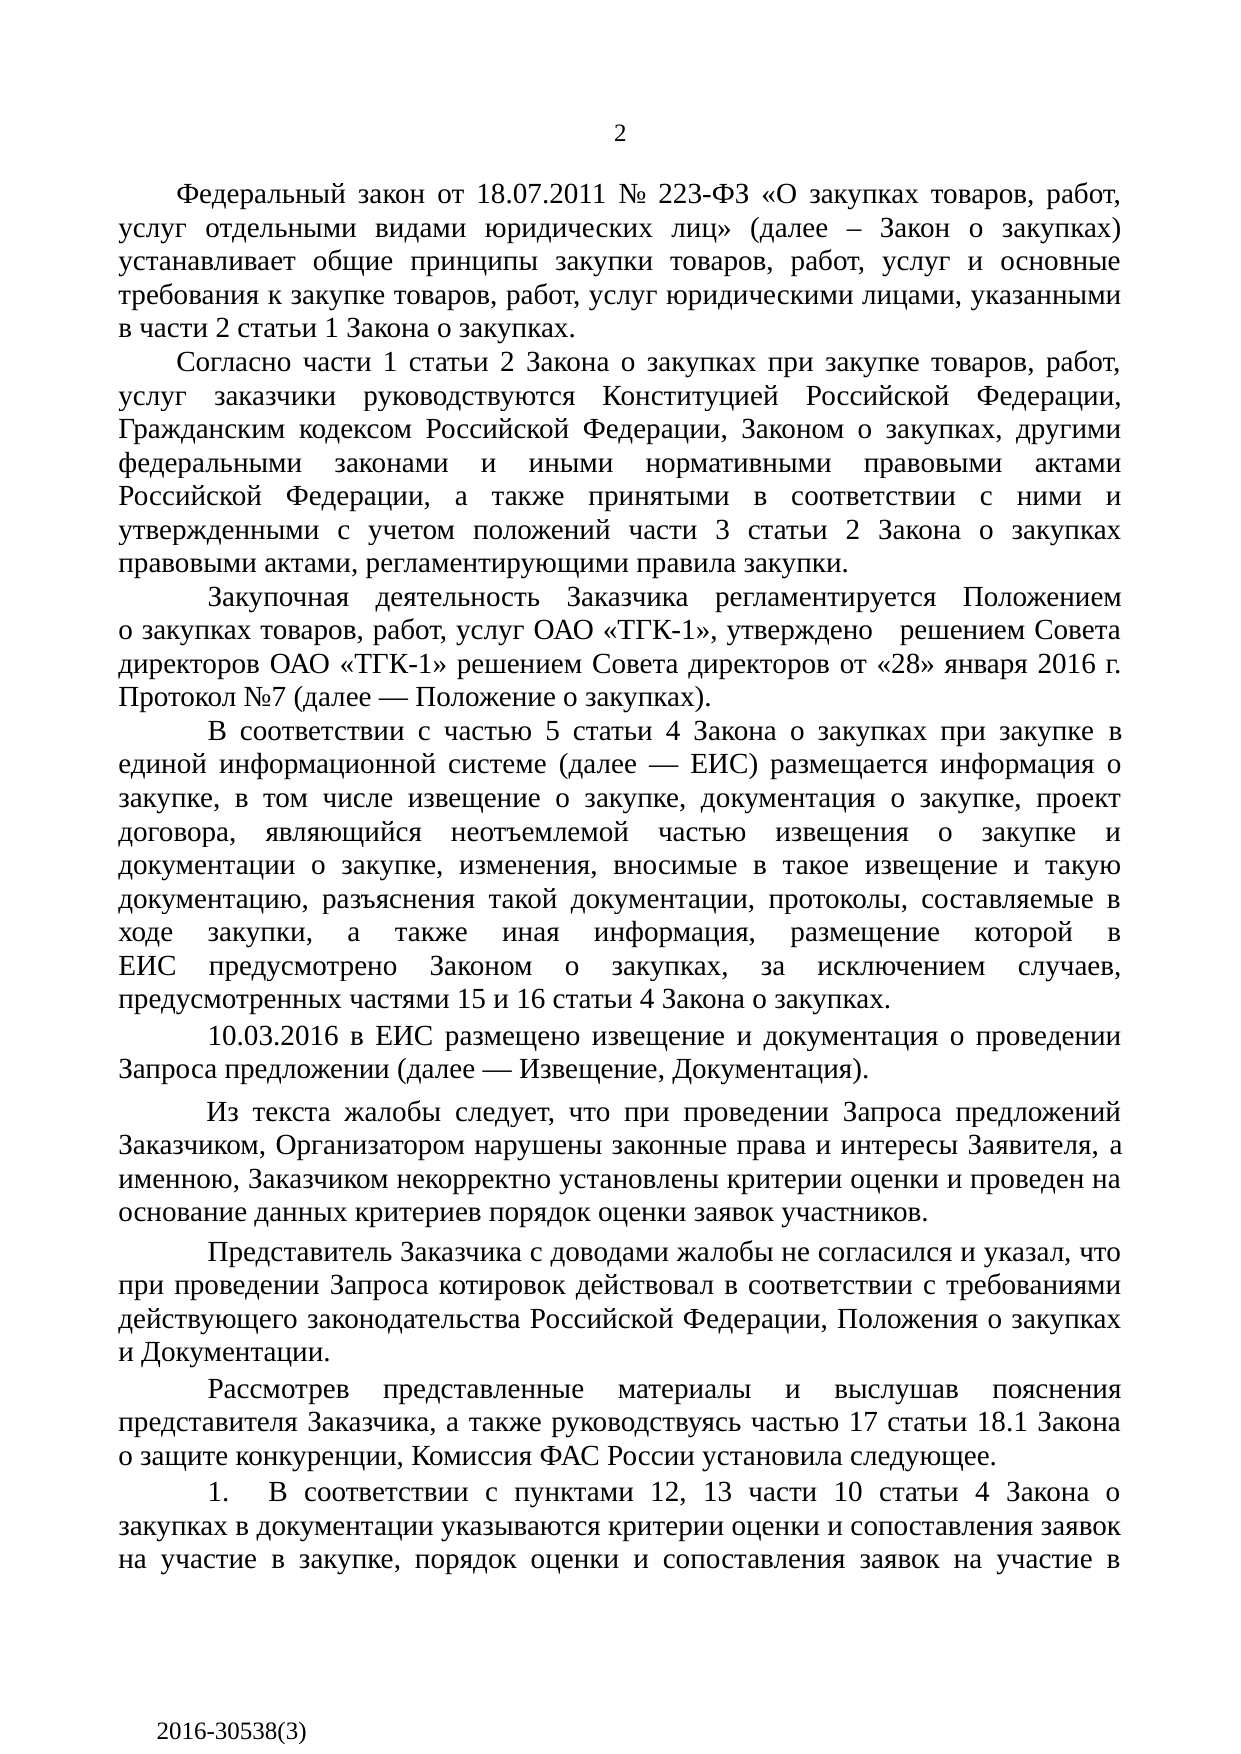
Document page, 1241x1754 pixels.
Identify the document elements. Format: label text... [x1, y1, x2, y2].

text Из текста жалобы следует, что при проведении Запроса предложений Заказчиком, Организатором нарушены законные права и интересы Заявителя, а именною, Заказчиком некорректно установлены критерии оценки и проведен на основание данных критериев порядок оценки заявок участников. [118, 1094, 1122, 1228]
text Представитель Заказчика с доводами жалобы не согласился и указал, что при проведении Запроса котировок действовал в соответствии с требованиями действующего законодательства Российской Федерации, Положения о закупках и Документации. [118, 1234, 1122, 1368]
list В соответствии с пунктами 12, 13 части 10 статьи 4 Закона о закупках в документации указываются критерии оценки и сопоставления заявок на участие в закупке, порядок оценки и сопоставления заявок на участие в [118, 1474, 1122, 1575]
text Рассмотрев представленные материалы и выслушав пояснения представителя Заказчика, а также руководствуясь частью 17 статьи 18.1 Закона о защите конкуренции, Комиссия ФАС России установила следующее. [118, 1371, 1122, 1472]
text В соответствии с частью 5 статьи 4 Закона о закупках при закупке в единой информационной системе (далее — ЕИС) размещается информация о закупке, в том числе извещение о закупке, документация о закупке, проект договора, являющийся неотъемлемой частью извещения о закупке и документации о закупке, изменения, вносимые в такое извещение и такую документацию, разъяснения такой документации, протоколы, составляемые в ходе закупки, а также иная информация, размещение которой в ЕИС предусмотрено Законом о закупках, за исключением случаев, предусмотренных частями 15 и 16 статьи 4 Закона о закупках. [118, 713, 1122, 1015]
text Закупочная деятельность Заказчика регламентируется Положением о закупках товаров, работ, услуг ОАО «ТГК-1», утверждено решением Совета директоров ОАО «ТГК-1» решением Совета директоров от «28» января 2016 г. Протокол №7 (далее — Положение о закупках). [118, 579, 1122, 713]
text Федеральный закон от 18.07.2011 № 223-ФЗ «О закупках товаров, работ, услуг отдельными видами юридических лиц» (далее – Закон о закупках) устанавливает общие принципы закупки товаров, работ, услуг и основные требования к закупке товаров, работ, услуг юридическими лицами, указанными в части 2 статьи 1 Закона о закупках. [118, 176, 1122, 344]
text 10.03.2016 в ЕИС размещено извещение и документация о проведении Запроса предложении (далее — Извещение, Документация). [118, 1018, 1122, 1085]
text Согласно части 1 статьи 2 Закона о закупках при закупке товаров, работ, услуг заказчики руководствуются Конституцией Российской Федерации, Гражданским кодексом Российской Федерации, Законом о закупках, другими федеральными законами и иными нормативными правовыми актами Российской Федерации, а также принятыми в соответствии с ними и утвержденными с учетом положений части 3 статьи 2 Закона о закупках правовыми актами, регламентирующими правила закупки. [118, 344, 1122, 579]
